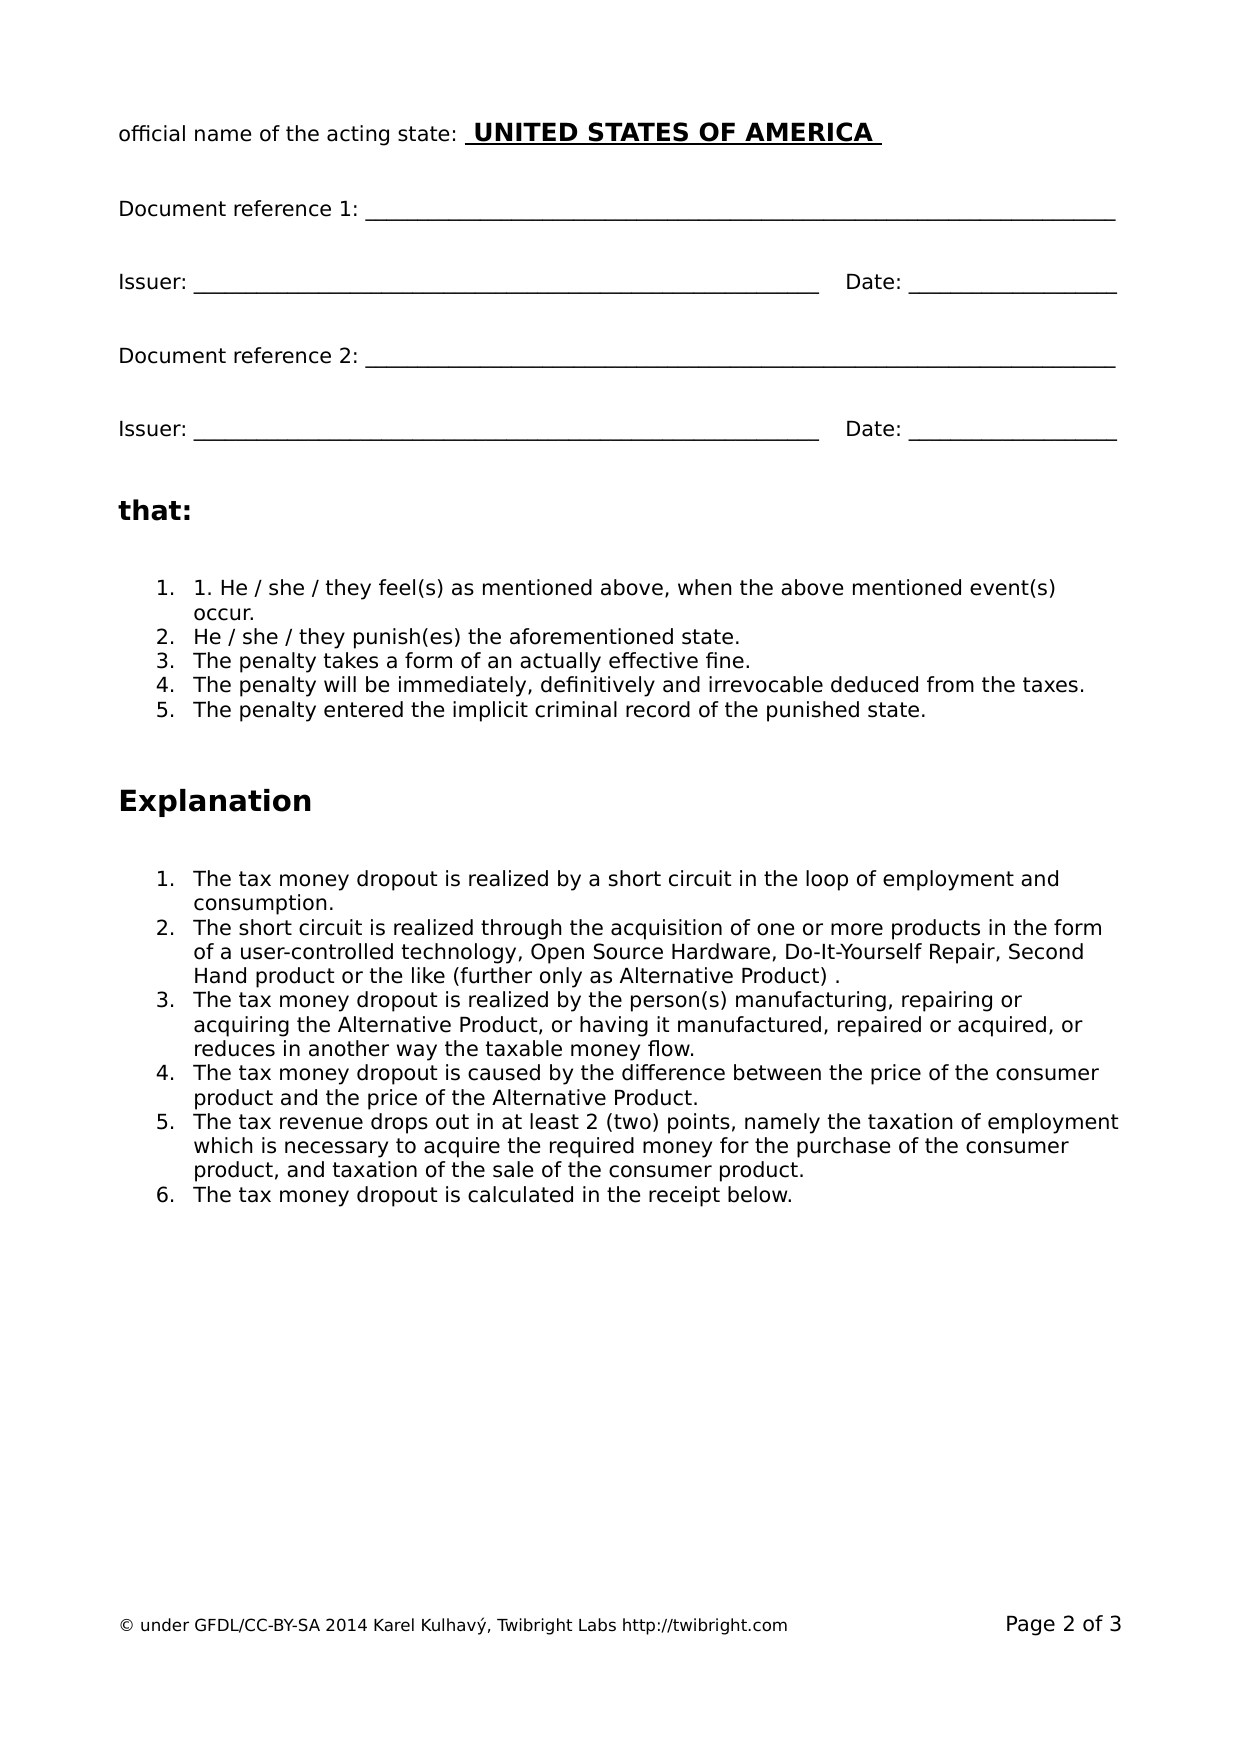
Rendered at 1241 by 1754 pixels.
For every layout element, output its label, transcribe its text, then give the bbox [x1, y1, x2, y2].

list 1. He / she / they feel(s) as mentioned above, when the above mentioned event(s) occur. [156, 576, 1122, 625]
list The tax money dropout is realized by a short circuit in the loop of employment and consumption. [156, 867, 1122, 916]
text that: [118, 496, 1122, 527]
text Issuer: ____________________________________________________________ Date: ____________________ [118, 270, 1122, 294]
list The short circuit is realized through the acquisition of one or more products in the form of a user-controlled technology, Open Source Hardware, Do-It-Yourself Repair, Second Hand product or the like (further only as Alternative Product) . [156, 916, 1122, 988]
text Issuer: ____________________________________________________________ Date: ____________________ [118, 417, 1122, 441]
list The tax money dropout is realized by the person(s) manufacturing, repairing or acquiring the Alternative Product, or having it manufactured, repaired or acquired, or reduces in another way the taxable money flow. [156, 988, 1122, 1061]
list The tax money dropout is caused by the difference between the price of the consumer product and the price of the Alternative Product. [156, 1061, 1122, 1110]
list The penalty entered the implicit criminal record of the punished state. [156, 698, 1122, 722]
list The penalty takes a form of an actually effective fine. [156, 649, 1122, 673]
list The tax revenue drops out in at least 2 (two) points, namely the taxation of employment which is necessary to acquire the required money for the purchase of the consumer product, and taxation of the sale of the consumer product. [156, 1110, 1122, 1183]
text Document reference 1: ________________________________________________________________________ [118, 197, 1122, 221]
list The penalty will be immediately, definitively and irrevocable deduced from the taxes. [156, 673, 1122, 698]
text Document reference 2: ________________________________________________________________________ [118, 344, 1122, 368]
list He / she / they punish(es) the aforementioned state. [156, 625, 1122, 649]
text official name of the acting state: UNITED STATES OF AMERICA [118, 118, 1122, 147]
list The tax money dropout is calculated in the receipt below. [156, 1183, 1122, 1207]
subtitle Explanation [118, 784, 1122, 818]
